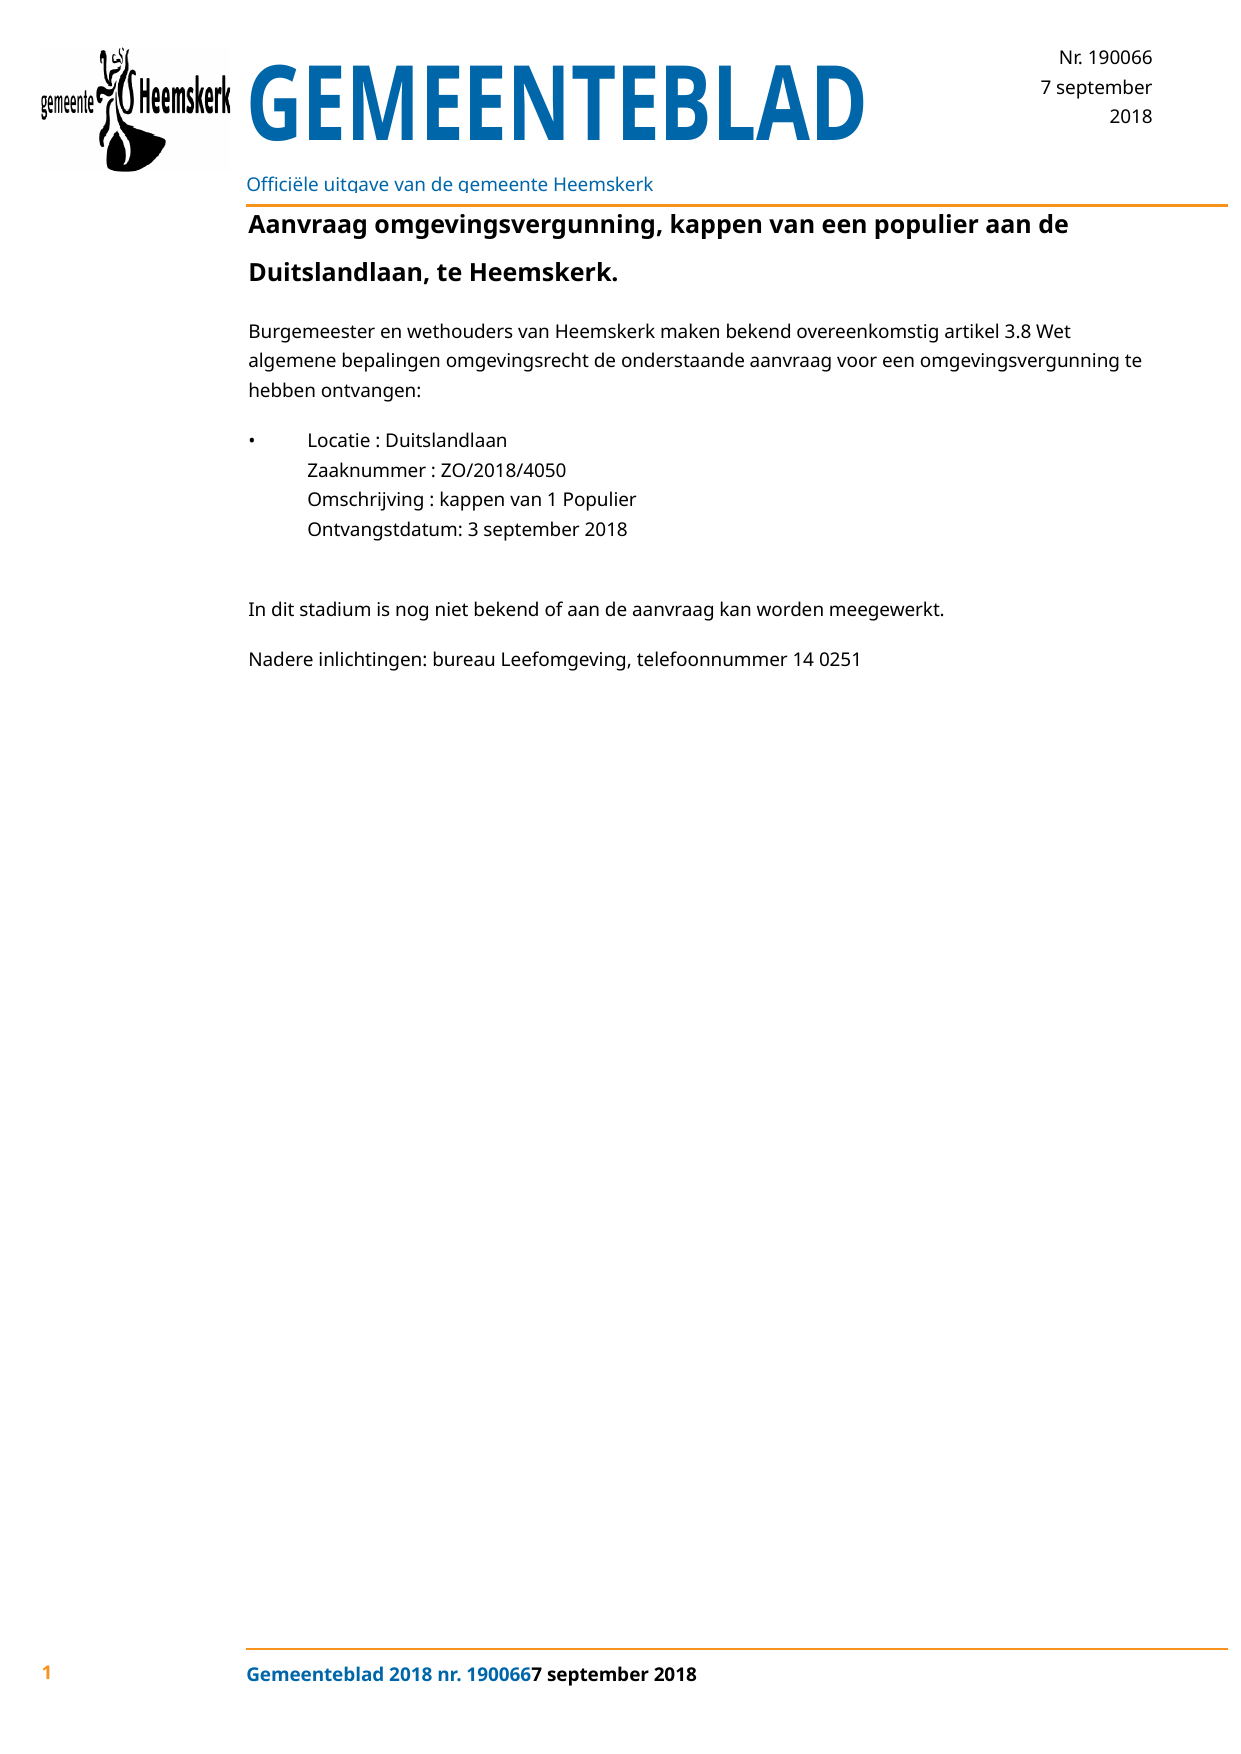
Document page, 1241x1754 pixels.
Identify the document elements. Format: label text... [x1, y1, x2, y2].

list Ontvangstdatum: 3 september 2018 [248, 516, 1152, 542]
list Zaaknummer : ZO/2018/4050 [248, 457, 1152, 483]
picture [41, 47, 231, 172]
list Locatie : Duitslandlaan [248, 427, 1152, 453]
text Burgemeester en wethouders van Heemskerk maken bekend overeenkomstig artikel 3.8 Wet algemene bepalingen omgevingsrecht de onderstaande aanvraag voor een omgevingsvergunning te hebben ontvangen: [248, 318, 1152, 403]
text In dit stadium is nog niet bekend of aan de aanvraag kan worden meegewerkt. [248, 596, 1152, 622]
text Nadere inlichtingen: bureau Leefomgeving, telefoonnummer 14 0251 [248, 647, 1152, 672]
list Omschrijving : kappen van 1 Populier [248, 487, 1152, 512]
text Aanvraag omgevingsvergunning, kappen van een populier aan de Duitslandlaan, te Heemskerk. [248, 207, 1152, 288]
